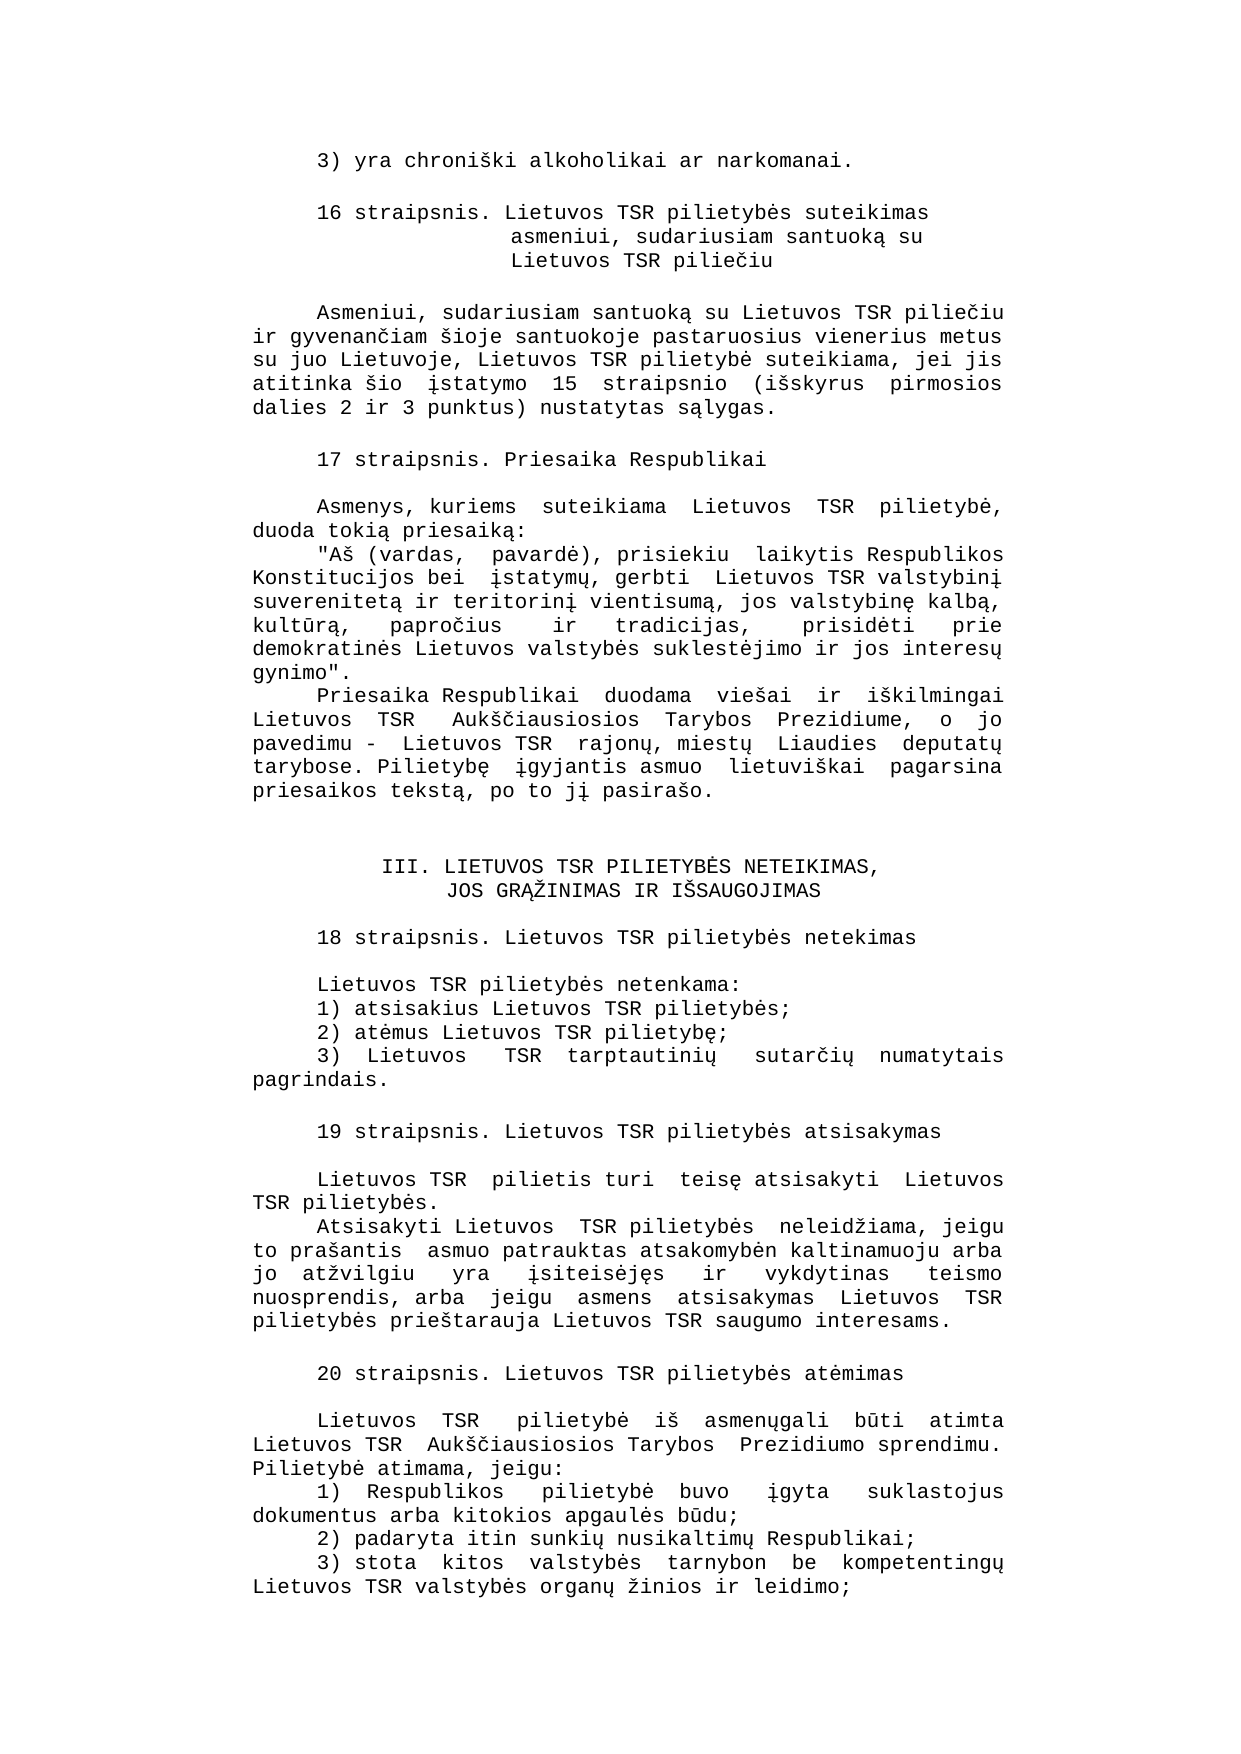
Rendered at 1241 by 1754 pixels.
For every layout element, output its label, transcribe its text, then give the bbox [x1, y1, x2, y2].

text Lietuvos TSR Aukščiausiosios Tarybos Prezidiumo sprendimu. [187, 1434, 1053, 1457]
text nuosprendis, arba jeigu asmens atsisakymas Lietuvos TSR [187, 1287, 1053, 1311]
text TSR pilietybės. [187, 1192, 1053, 1216]
text 16 straipsnis. Lietuvos TSR pilietybės suteikimas [187, 202, 1053, 226]
text pavedimu - Lietuvos TSR rajonų, miestų Liaudies deputatų [187, 733, 1053, 756]
text Asmeniui, sudariusiam santuoką su Lietuvos TSR piliečiu [187, 302, 1053, 326]
text 3) Lietuvos TSR tarptautinių sutarčių numatytais [187, 1045, 1053, 1069]
text gynimo". [187, 662, 1053, 686]
text jo atžvilgiu yra įsiteisėjęs ir vykdytinas teismo [187, 1263, 1053, 1287]
text pilietybės prieštarauja Lietuvos TSR saugumo interesams. [187, 1311, 1053, 1334]
text dokumentus arba kitokios apgaulės būdu; [187, 1505, 1053, 1528]
text 17 straipsnis. Priesaika Respublikai [187, 449, 1053, 473]
text Atsisakyti Lietuvos TSR pilietybės neleidžiama, jeigu [187, 1216, 1053, 1239]
text 20 straipsnis. Lietuvos TSR pilietybės atėmimas [187, 1363, 1053, 1387]
text duoda tokią priesaiką: [187, 520, 1053, 544]
text demokratinės Lietuvos valstybės suklestėjimo ir jos interesų [187, 638, 1053, 662]
text ir gyvenančiam šioje santuokoje pastaruosius vienerius metus [187, 326, 1053, 349]
text tarybose. Pilietybę įgyjantis asmuo lietuviškai pagarsina [187, 756, 1053, 780]
text pagrindais. [187, 1069, 1053, 1093]
text Asmenys, kuriems suteikiama Lietuvos TSR pilietybė, [187, 496, 1053, 520]
text to prašantis asmuo patrauktas atsakomybėn kaltinamuoju arba [187, 1239, 1053, 1263]
text Lietuvos TSR valstybės organų žinios ir leidimo; [187, 1576, 1053, 1599]
text Konstitucijos bei įstatymų, gerbti Lietuvos TSR valstybinį [187, 567, 1053, 591]
text Lietuvos TSR pilietybė iš asmenųgali būti atimta [187, 1410, 1053, 1434]
text 18 straipsnis. Lietuvos TSR pilietybės netekimas [187, 927, 1053, 951]
text Lietuvos TSR pilietybės netenkama: [187, 974, 1053, 998]
text 19 straipsnis. Lietuvos TSR pilietybės atsisakymas [187, 1121, 1053, 1145]
text kultūrą, papročius ir tradicijas, prisidėti prie [187, 614, 1053, 638]
text asmeniui, sudariusiam santuoką su [187, 226, 1053, 250]
text 1) Respublikos pilietybė buvo įgyta suklastojus [187, 1481, 1053, 1505]
text "Aš (vardas, pavardė), prisiekiu laikytis Respublikos [187, 544, 1053, 567]
text JOS GRĄŽINIMAS IR IŠSAUGOJIMAS [187, 880, 1053, 903]
text 2) atėmus Lietuvos TSR pilietybę; [187, 1022, 1053, 1045]
text III. LIETUVOS TSR PILIETYBĖS NETEIKIMAS, [187, 856, 1053, 880]
text atitinka šio įstatymo 15 straipsnio (išskyrus pirmosios [187, 373, 1053, 397]
text Lietuvos TSR Aukščiausiosios Tarybos Prezidiume, o jo [187, 709, 1053, 733]
text Priesaika Respublikai duodama viešai ir iškilmingai [187, 686, 1053, 709]
text 2) padaryta itin sunkių nusikaltimų Respublikai; [187, 1528, 1053, 1552]
text Lietuvos TSR pilietis turi teisę atsisakyti Lietuvos [187, 1169, 1053, 1192]
text suverenitetą ir teritorinį vientisumą, jos valstybinę kalbą, [187, 591, 1053, 614]
text su juo Lietuvoje, Lietuvos TSR pilietybė suteikiama, jei jis [187, 349, 1053, 373]
text 3) yra chroniški alkoholikai ar narkomanai. [187, 150, 1053, 174]
text 3) stota kitos valstybės tarnybon be kompetentingų [187, 1552, 1053, 1576]
text dalies 2 ir 3 punktus) nustatytas sąlygas. [187, 397, 1053, 420]
text Pilietybė atimama, jeigu: [187, 1457, 1053, 1481]
text Lietuvos TSR piliečiu [187, 250, 1053, 273]
text priesaikos tekstą, po to jį pasirašo. [187, 780, 1053, 804]
text 1) atsisakius Lietuvos TSR pilietybės; [187, 998, 1053, 1022]
